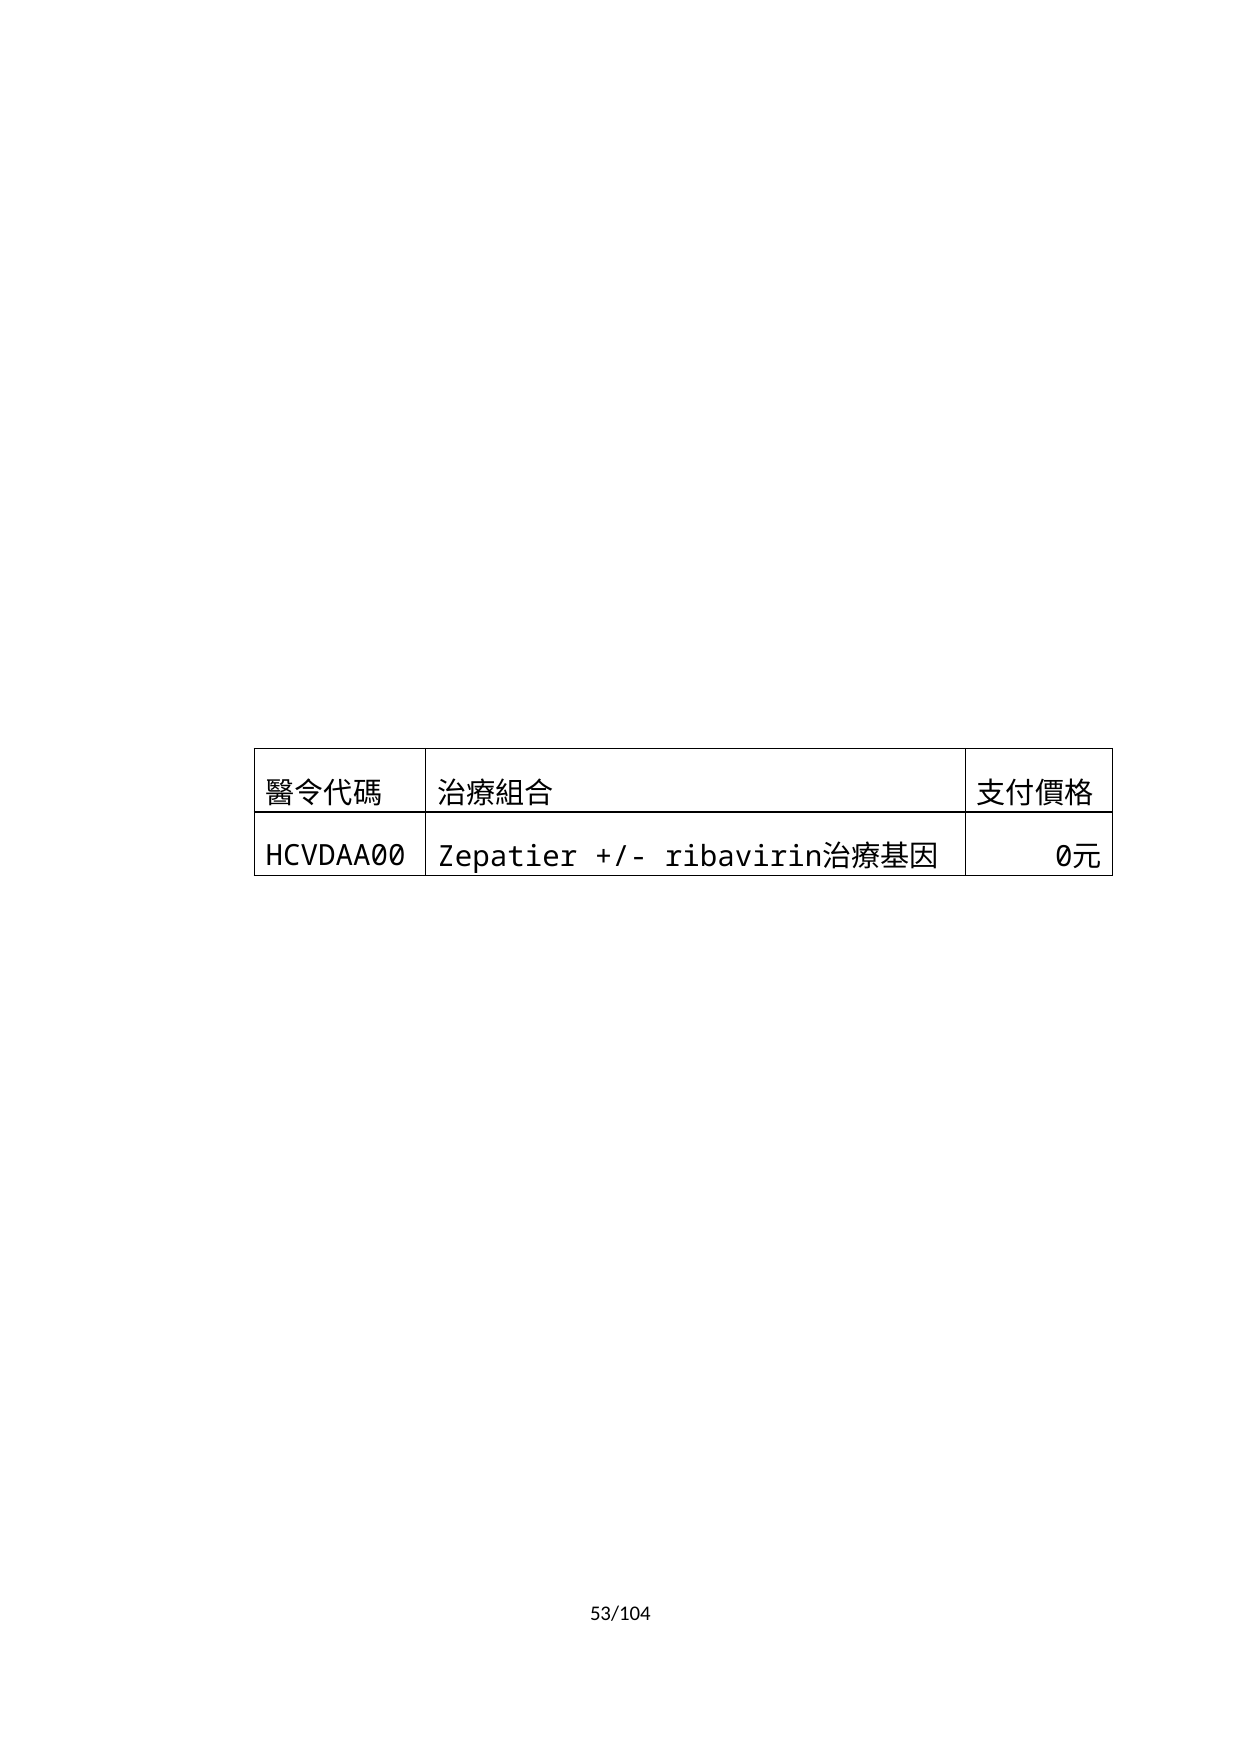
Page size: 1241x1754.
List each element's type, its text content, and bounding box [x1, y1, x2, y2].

table_header 治療組合 [426, 749, 965, 811]
table_header 支付價格 [966, 749, 1112, 811]
table_cell HCVDAA00 [255, 813, 425, 875]
table_cell Zepatier +/- ribavirin治療基因 [426, 813, 965, 875]
table_cell 0元 [966, 813, 1112, 875]
table_header 醫令代碼 [255, 749, 425, 811]
